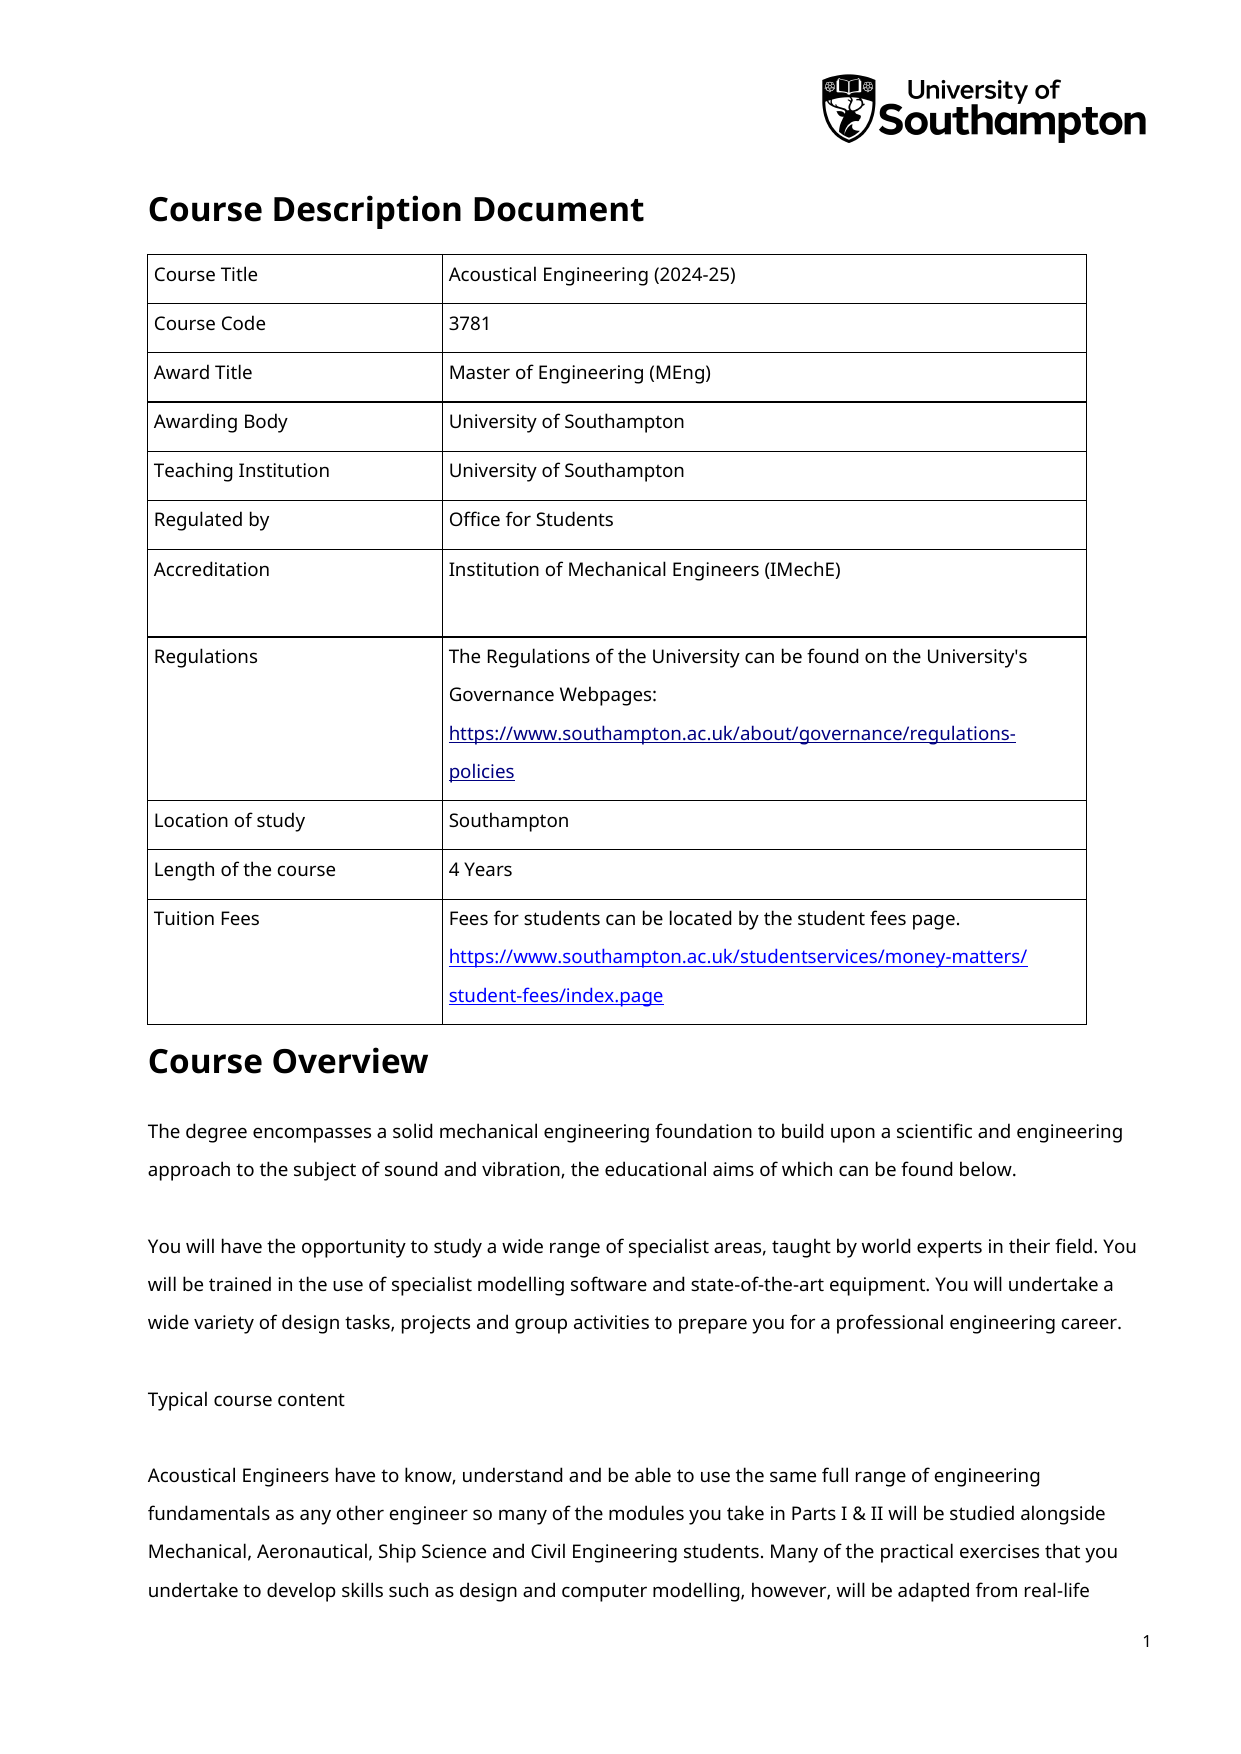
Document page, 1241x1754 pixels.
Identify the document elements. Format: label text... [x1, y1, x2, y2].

table_cell Length of the course [148, 850, 442, 898]
table_cell Awarding Body [148, 403, 442, 451]
table_header Course Title [148, 255, 442, 303]
table_cell Award Title [148, 353, 442, 401]
table_cell Location of study [148, 801, 442, 849]
table_cell Course Code [148, 304, 442, 352]
table_cell Master of Engineering (MEng) [443, 353, 1086, 401]
text The degree encompasses a solid mechanical engineering foundation to build upon a scientific and engineering approach to the subject of sound and vibration, the educational aims of which can be found below. You will have the opportunity to study a wide range of specialist areas, taught by world experts in their field. You will be trained in the use of specialist modelling software and state-of-the-art equipment. You will undertake a wide variety of design tasks, projects and group activities to prepare you for a professional engineering career. Typical course content Acoustical Engineers have to know, understand and be able to use the same full range of engineering fundamentals as any other engineer so many of the modules you take in Parts I & II will be studied alongside Mechanical, Aeronautical, Ship Science and Civil Engineering students. Many of the practical exercises that you undertake to develop skills such as design and computer modelling, however, will be adapted from real-life [148, 1118, 1145, 1603]
table_cell Accreditation [148, 550, 442, 636]
table_cell Southampton [443, 801, 1086, 849]
table_cell Institution of Mechanical Engineers (IMechE) [443, 550, 1086, 636]
table_cell The Regulations of the University can be found on the University's Governance Webpages: https://www.southampton.ac.uk/about/governance/regulations-policies [443, 638, 1086, 800]
subtitle Course Description Document [148, 186, 1152, 231]
table_header Acoustical Engineering (2024-25) [443, 255, 1086, 303]
table_cell 3781 [443, 304, 1086, 352]
table_cell University of Southampton [443, 452, 1086, 500]
table_cell Regulations [148, 638, 442, 800]
table_cell Office for Students [443, 501, 1086, 549]
table_cell 4 Years [443, 850, 1086, 898]
table_cell University of Southampton [443, 403, 1086, 451]
subtitle Course Overview [148, 1038, 1152, 1083]
table_cell Fees for students can be located by the student fees page. https://www.southampton.ac.uk/studentservices/money-matters/student-fees/index.page [443, 900, 1086, 1024]
table_cell Regulated by [148, 501, 442, 549]
table_cell Tuition Fees [148, 900, 442, 1024]
table_cell Teaching Institution [148, 452, 442, 500]
